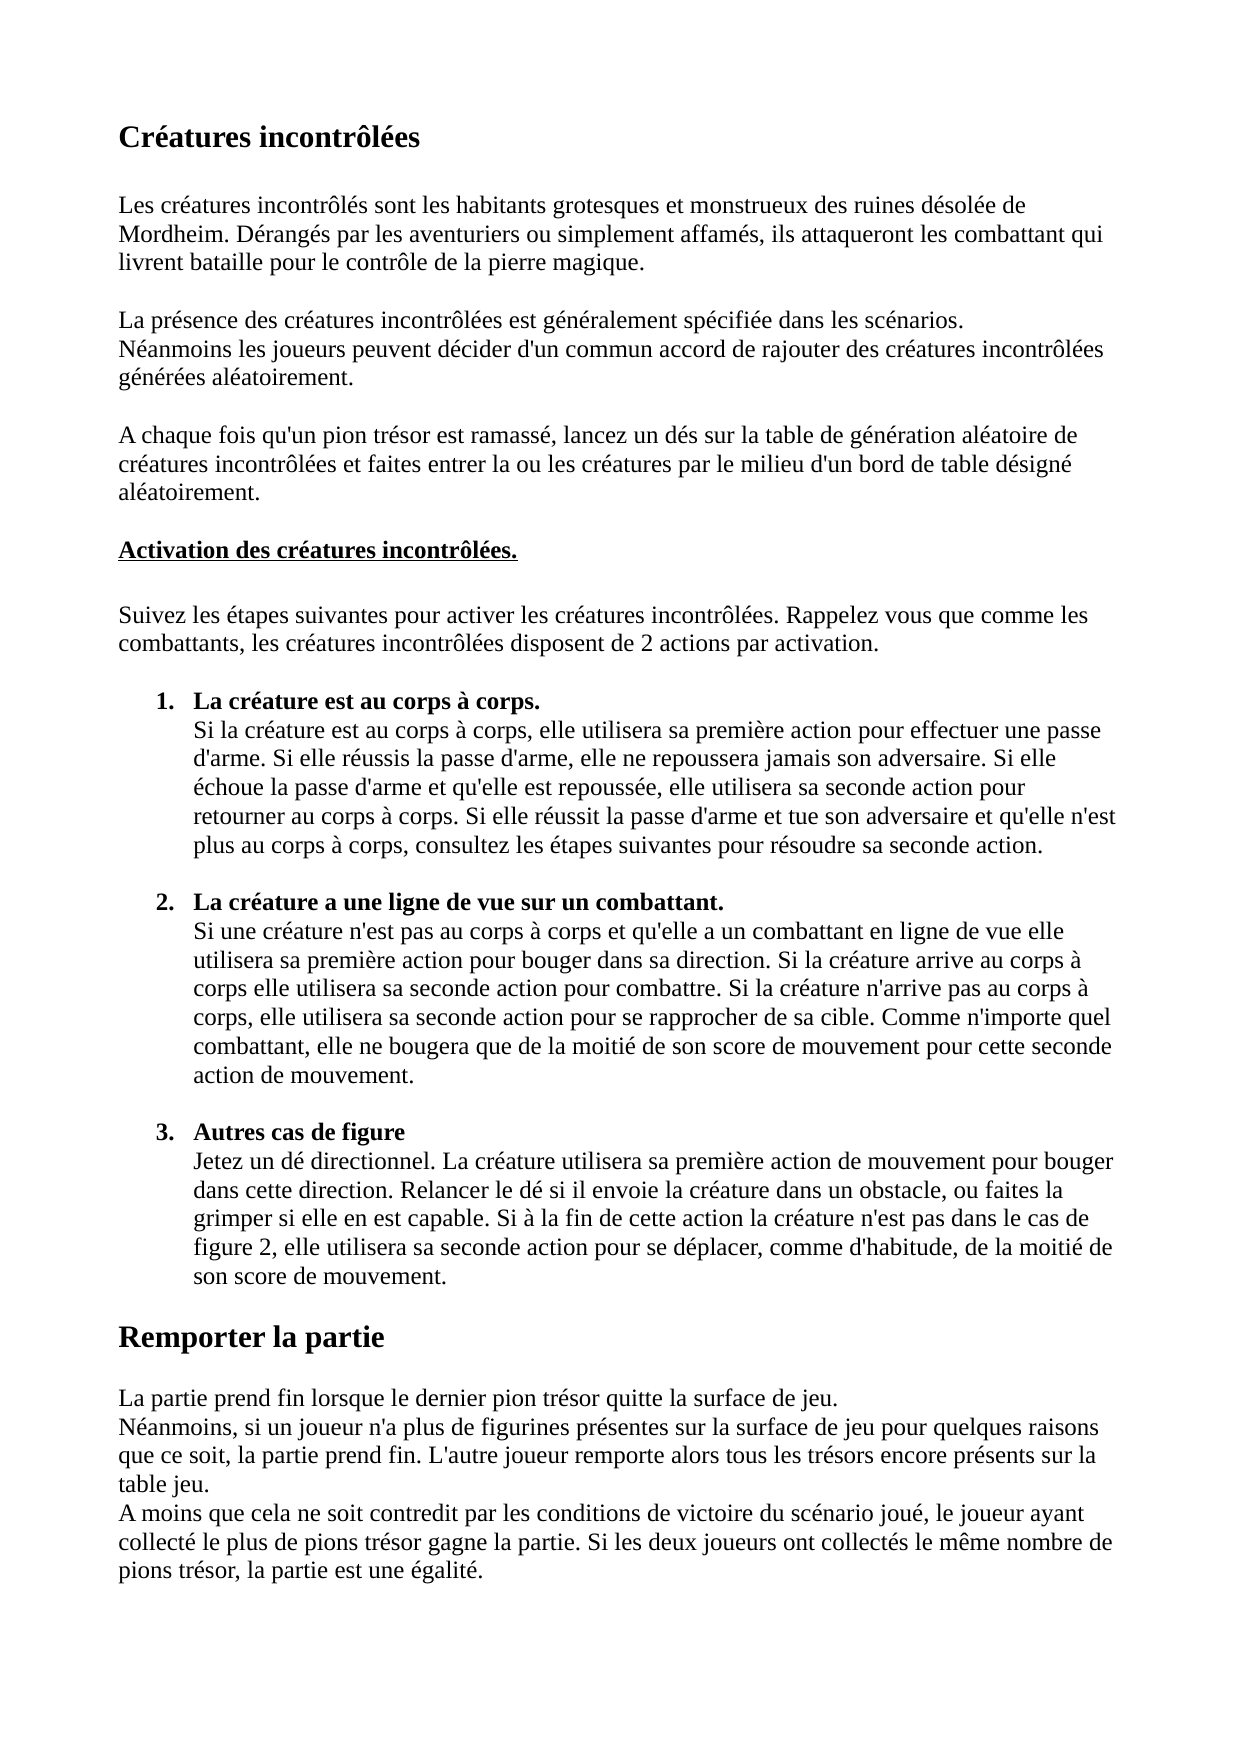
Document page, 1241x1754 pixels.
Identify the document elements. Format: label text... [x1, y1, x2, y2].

text Les créatures incontrôlés sont les habitants grotesques et monstrueux des ruines désolée de Mordheim. Dérangés par les aventuriers ou simplement affamés, ils attaqueront les combattant qui livrent bataille pour le contrôle de la pierre magique. [118, 190, 1122, 276]
list La créature a une ligne de vue sur un combattant. [156, 887, 1122, 916]
text A chaque fois qu'un pion trésor est ramassé, lancez un dés sur la table de génération aléatoire de créatures incontrôlées et faites entrer la ou les créatures par le milieu d'un bord de table désigné aléatoirement. [118, 420, 1122, 506]
text La partie prend fin lorsque le dernier pion trésor quitte la surface de jeu. [118, 1383, 1122, 1412]
list Jetez un dé directionnel. La créature utilisera sa première action de mouvement pour bouger dans cette direction. Relancer le dé si il envoie la créature dans un obstacle, ou faites la grimper si elle en est capable. Si à la fin de cette action la créature n'est pas dans le cas de figure 2, elle utilisera sa seconde action pour se déplacer, comme d'habitude, de la moitié de son score de mouvement. [156, 1146, 1122, 1290]
list La créature est au corps à corps. [156, 686, 1122, 715]
list Si la créature est au corps à corps, elle utilisera sa première action pour effectuer une passe d'arme. Si elle réussis la passe d'arme, elle ne repoussera jamais son adversaire. Si elle échoue la passe d'arme et qu'elle est repoussée, elle utilisera sa seconde action pour retourner au corps à corps. Si elle réussit la passe d'arme et tue son adversaire et qu'elle n'est plus au corps à corps, consultez les étapes suivantes pour résoudre sa seconde action. [156, 715, 1122, 858]
text A moins que cela ne soit contredit par les conditions de victoire du scénario joué, le joueur ayant collecté le plus de pions trésor gagne la partie. Si les deux joueurs ont collectés le même nombre de pions trésor, la partie est une égalité. [118, 1498, 1122, 1584]
text Remporter la partie [118, 1318, 1122, 1354]
text Créatures incontrôlées [118, 118, 1122, 154]
list Si une créature n'est pas au corps à corps et qu'elle a un combattant en ligne de vue elle utilisera sa première action pour bouger dans sa direction. Si la créature arrive au corps à corps elle utilisera sa seconde action pour combattre. Si la créature n'arrive pas au corps à corps, elle utilisera sa seconde action pour se rapprocher de sa cible. Comme n'importe quel combattant, elle ne bougera que de la moitié de son score de mouvement pour cette seconde action de mouvement. [156, 916, 1122, 1088]
text Néanmoins, si un joueur n'a plus de figurines présentes sur la surface de jeu pour quelques raisons que ce soit, la partie prend fin. L'autre joueur remporte alors tous les trésors encore présents sur la table jeu. [118, 1412, 1122, 1498]
text La présence des créatures incontrôlées est généralement spécifiée dans les scénarios. [118, 305, 1122, 334]
text Néanmoins les joueurs peuvent décider d'un commun accord de rajouter des créatures incontrôlées générées aléatoirement. [118, 334, 1122, 391]
text Suivez les étapes suivantes pour activer les créatures incontrôlées. Rappelez vous que comme les combattants, les créatures incontrôlées disposent de 2 actions par activation. [118, 600, 1122, 657]
list Autres cas de figure [156, 1117, 1122, 1146]
text Activation des créatures incontrôlées. [118, 535, 1122, 564]
